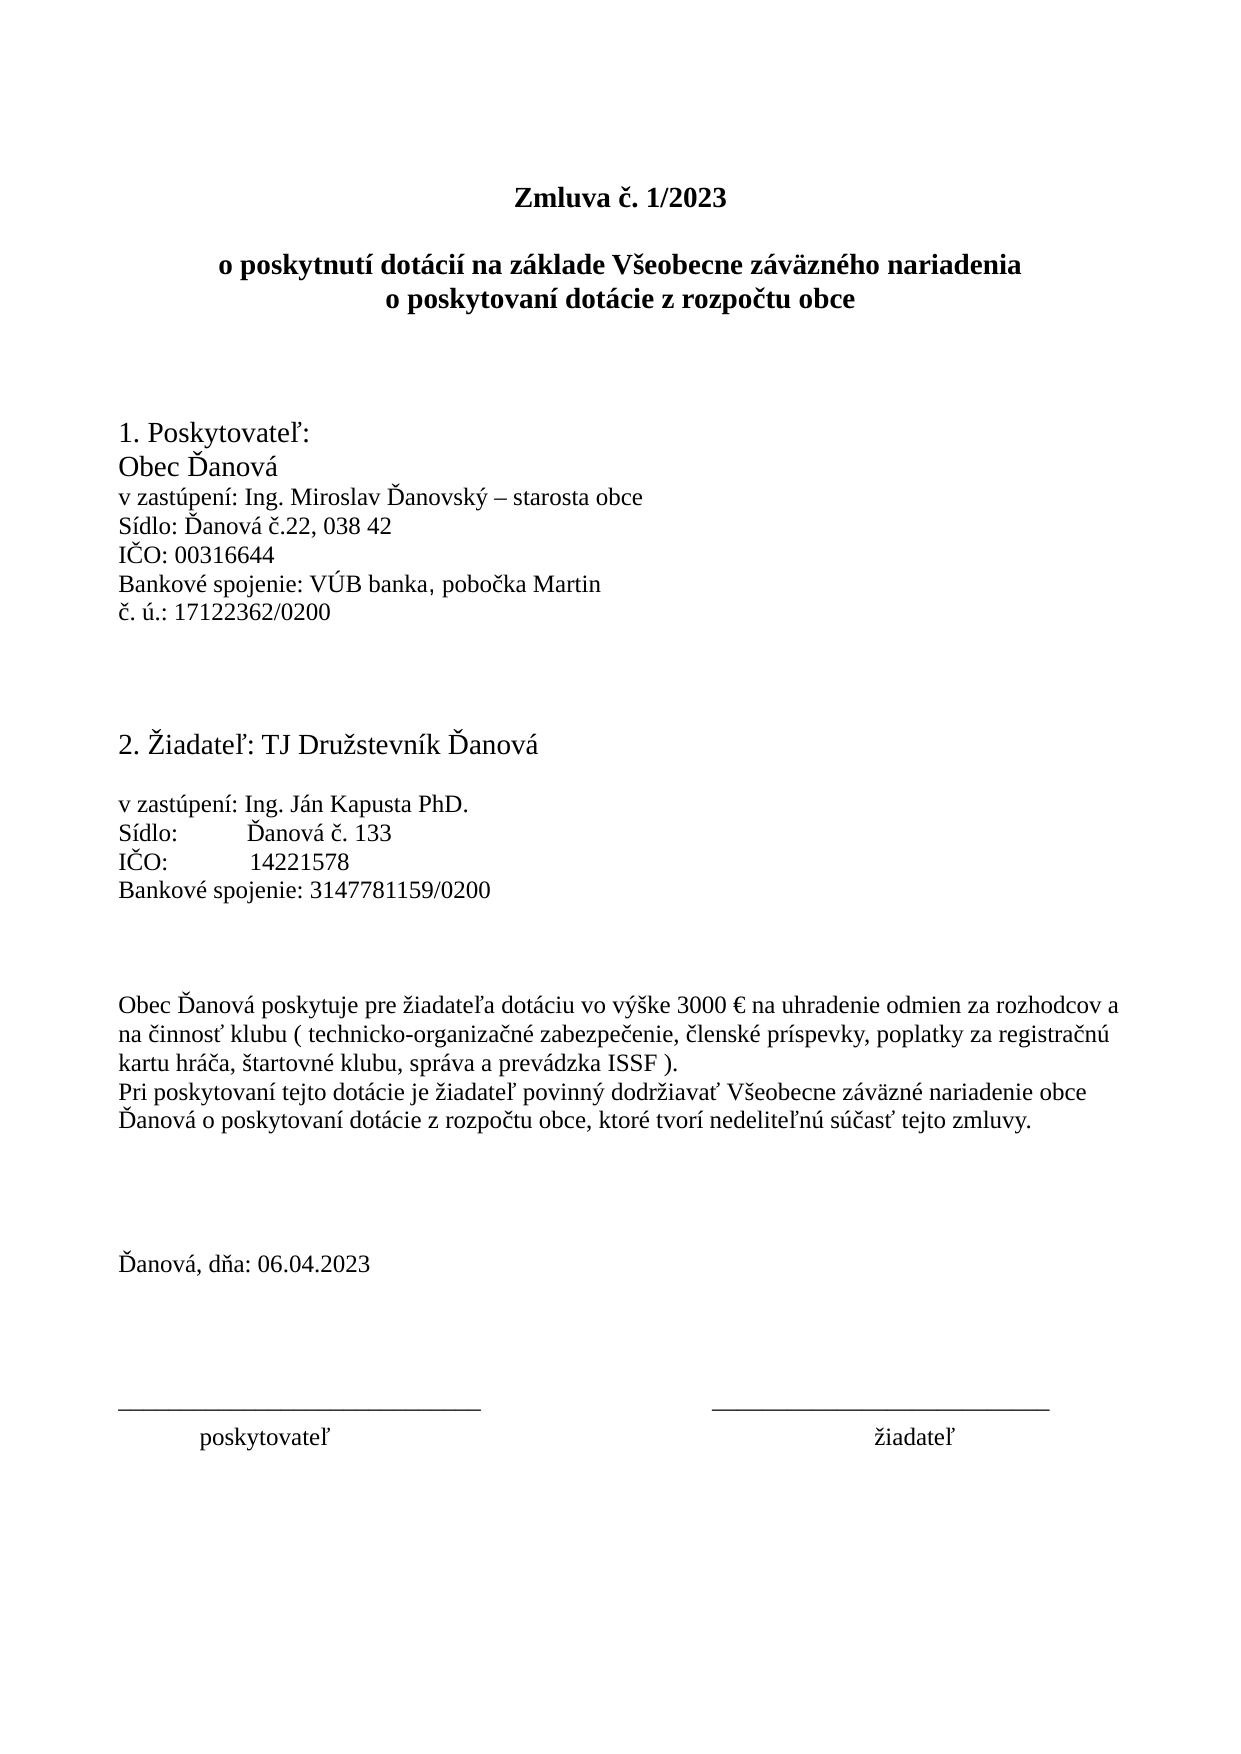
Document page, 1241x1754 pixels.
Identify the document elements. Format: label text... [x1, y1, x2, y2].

text Sídlo: Ďanová č.22, 038 42 [118, 511, 1122, 540]
text 2. Žiadateľ: TJ Družstevník Ďanová [118, 727, 1122, 760]
text Bankové spojenie: VÚB banka, pobočka Martin [118, 568, 1122, 597]
text č. ú.: 17122362/0200 [118, 597, 1122, 626]
text Sídlo: Ďanová č. 133 [118, 818, 1122, 847]
text ––––––––––––––––––––––––––––– ––––––––––––––––––––––––––– [118, 1393, 1122, 1422]
text IČO: 00316644 [118, 540, 1122, 568]
text poskytovateľ žiadateľ [118, 1422, 1122, 1450]
text IČO: 14221578 [118, 847, 1122, 875]
text Zmluva č. 1/2023 [118, 180, 1122, 214]
text 1. Poskytovateľ: [118, 415, 1122, 449]
text Bankové spojenie: 3147781159/0200 [118, 875, 1122, 904]
text Obec Ďanová poskytuje pre žiadateľa dotáciu vo výške 3000 € na uhradenie odmien za rozhodcov a na činnosť klubu ( technicko-organizačné zabezpečenie, členské príspevky, poplatky za registračnú kartu hráča, štartovné klubu, správa a prevádzka ISSF ). [118, 990, 1122, 1077]
text Obec Ďanová [118, 449, 1122, 482]
text o poskytnutí dotácií na základe Všeobecne záväzného nariadenia [118, 247, 1122, 281]
text Ďanová, dňa: 06.04.2023 [118, 1249, 1122, 1278]
text v zastúpení: Ing. Miroslav Ďanovský – starosta obce [118, 482, 1122, 511]
text v zastúpení: Ing. Ján Kapusta PhD. [118, 789, 1122, 818]
text Ďanová o poskytovaní dotácie z rozpočtu obce, ktoré tvorí nedeliteľnú súčasť tejto zmluvy. [118, 1105, 1122, 1134]
text Pri poskytovaní tejto dotácie je žiadateľ povinný dodržiavať Všeobecne záväzné nariadenie obce [118, 1077, 1122, 1105]
text o poskytovaní dotácie z rozpočtu obce [118, 281, 1122, 314]
